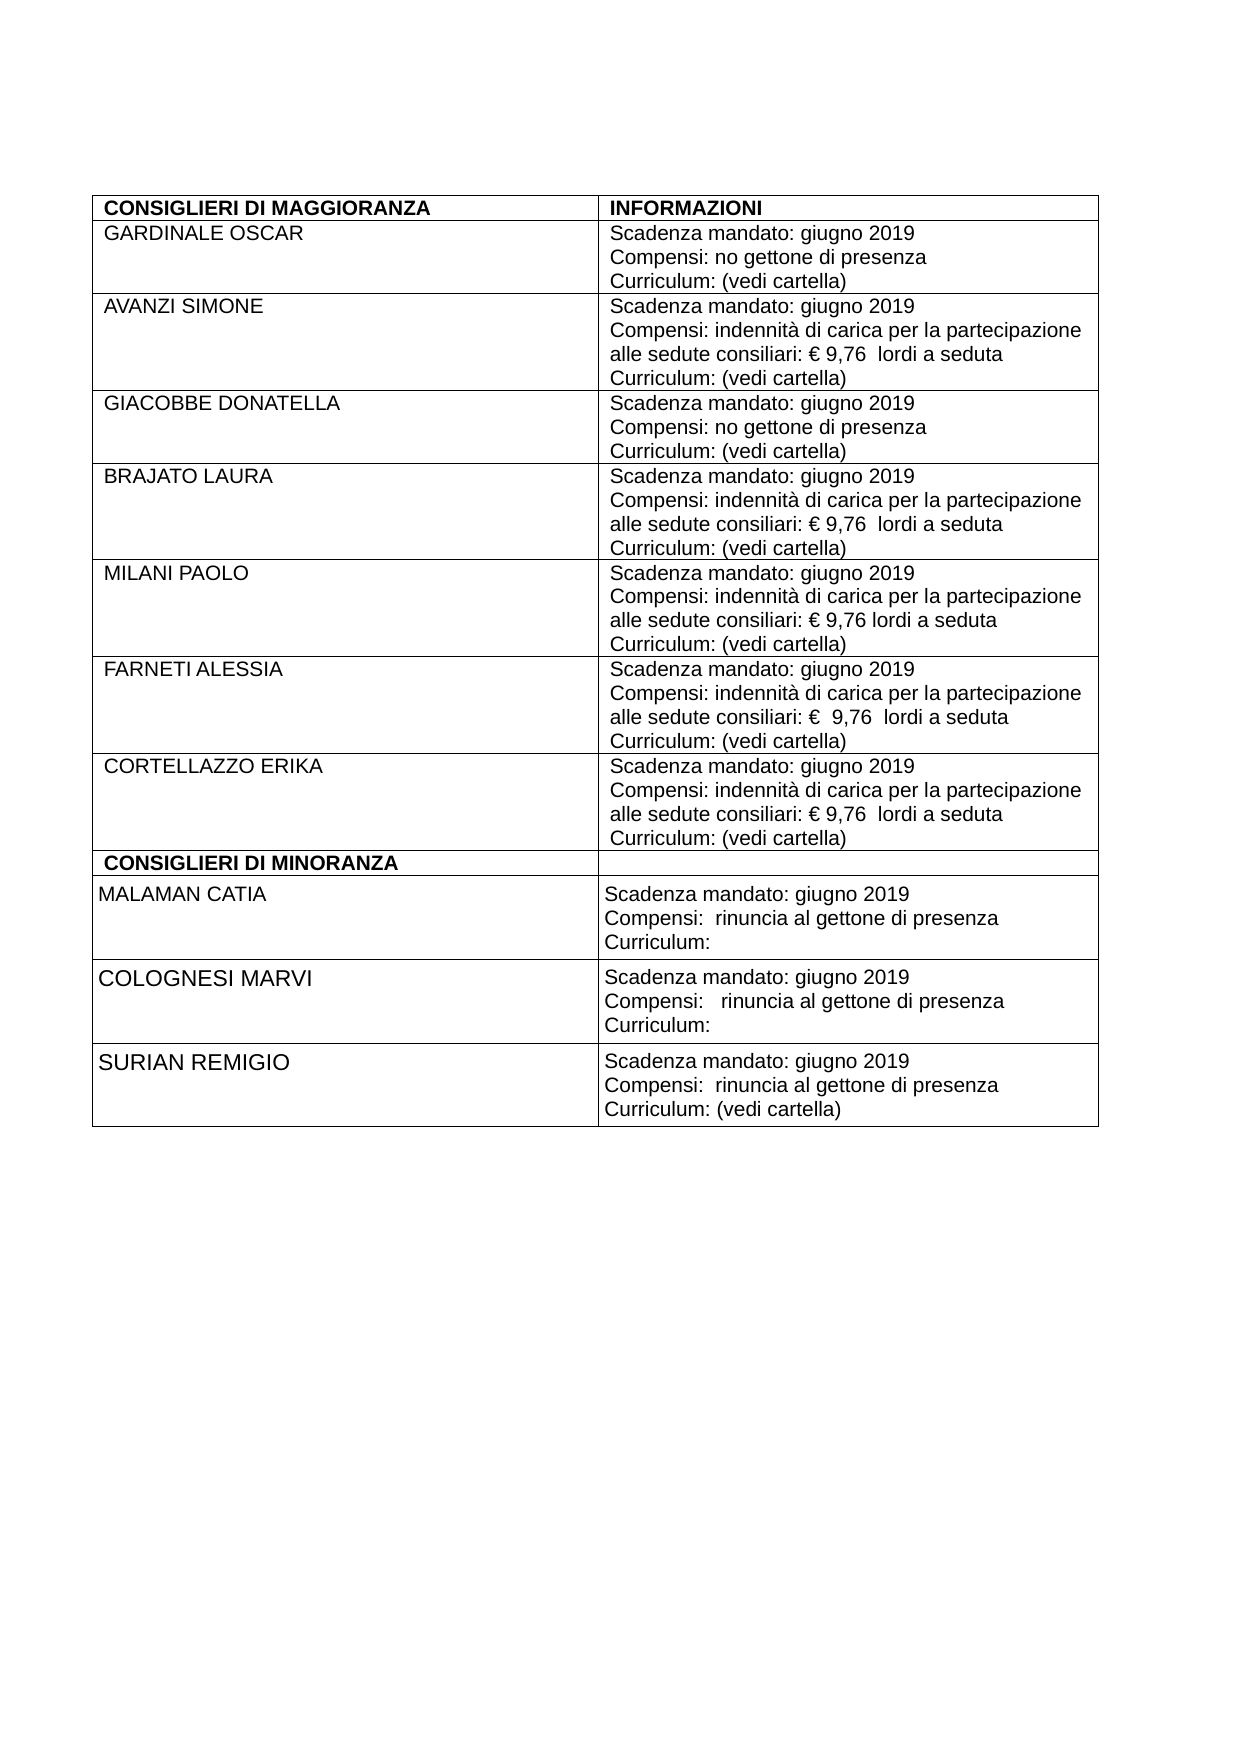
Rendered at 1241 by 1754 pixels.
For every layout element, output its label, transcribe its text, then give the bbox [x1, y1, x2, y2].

table_cell Scadenza mandato: giugno 2019 Compensi: indennità di carica per la partecipazione alle sedute consiliari: € 9,76 lordi a seduta Curriculum: (vedi cartella) [599, 754, 1098, 850]
table_header CONSIGLIERI DI MAGGIORANZA [93, 196, 598, 220]
table_cell [599, 851, 1098, 875]
table_cell Scadenza mandato: giugno 2019 Compensi: rinuncia al gettone di presenza Curriculum: [599, 876, 1098, 959]
table_cell MALAMAN CATIA [93, 876, 598, 959]
table_cell CONSIGLIERI DI MINORANZA [93, 851, 598, 875]
table_cell Scadenza mandato: giugno 2019 Compensi: no gettone di presenza Curriculum: (vedi cartella) [599, 221, 1098, 293]
table_cell Scadenza mandato: giugno 2019 Compensi: rinuncia al gettone di presenza Curriculum: [599, 960, 1098, 1043]
table_cell AVANZI SIMONE [93, 294, 598, 389]
table_cell Scadenza mandato: giugno 2019 Compensi: indennità di carica per la partecipazione alle sedute consiliari: € 9,76 lordi a seduta Curriculum: (vedi cartella) [599, 464, 1098, 559]
table_cell Scadenza mandato: giugno 2019 Compensi: indennità di carica per la partecipazione alle sedute consiliari: € 9,76 lordi a seduta Curriculum: (vedi cartella) [599, 560, 1098, 656]
table_cell CORTELLAZZO ERIKA [93, 754, 598, 850]
table_cell FARNETI ALESSIA [93, 657, 598, 753]
table_cell GIACOBBE DONATELLA [93, 391, 598, 462]
table_cell COLOGNESI MARVI [93, 960, 598, 1043]
table_header INFORMAZIONI [599, 196, 1098, 220]
table_cell Scadenza mandato: giugno 2019 Compensi: rinuncia al gettone di presenza Curriculum: (vedi cartella) [599, 1044, 1098, 1126]
table_cell SURIAN REMIGIO [93, 1044, 598, 1126]
table_cell BRAJATO LAURA [93, 464, 598, 559]
table_cell Scadenza mandato: giugno 2019 Compensi: indennità di carica per la partecipazione alle sedute consiliari: € 9,76 lordi a seduta Curriculum: (vedi cartella) [599, 657, 1098, 753]
table_cell GARDINALE OSCAR [93, 221, 598, 293]
table_cell Scadenza mandato: giugno 2019 Compensi: no gettone di presenza Curriculum: (vedi cartella) [599, 391, 1098, 462]
table_cell MILANI PAOLO [93, 560, 598, 656]
table_cell Scadenza mandato: giugno 2019 Compensi: indennità di carica per la partecipazione alle sedute consiliari: € 9,76 lordi a seduta Curriculum: (vedi cartella) [599, 294, 1098, 389]
